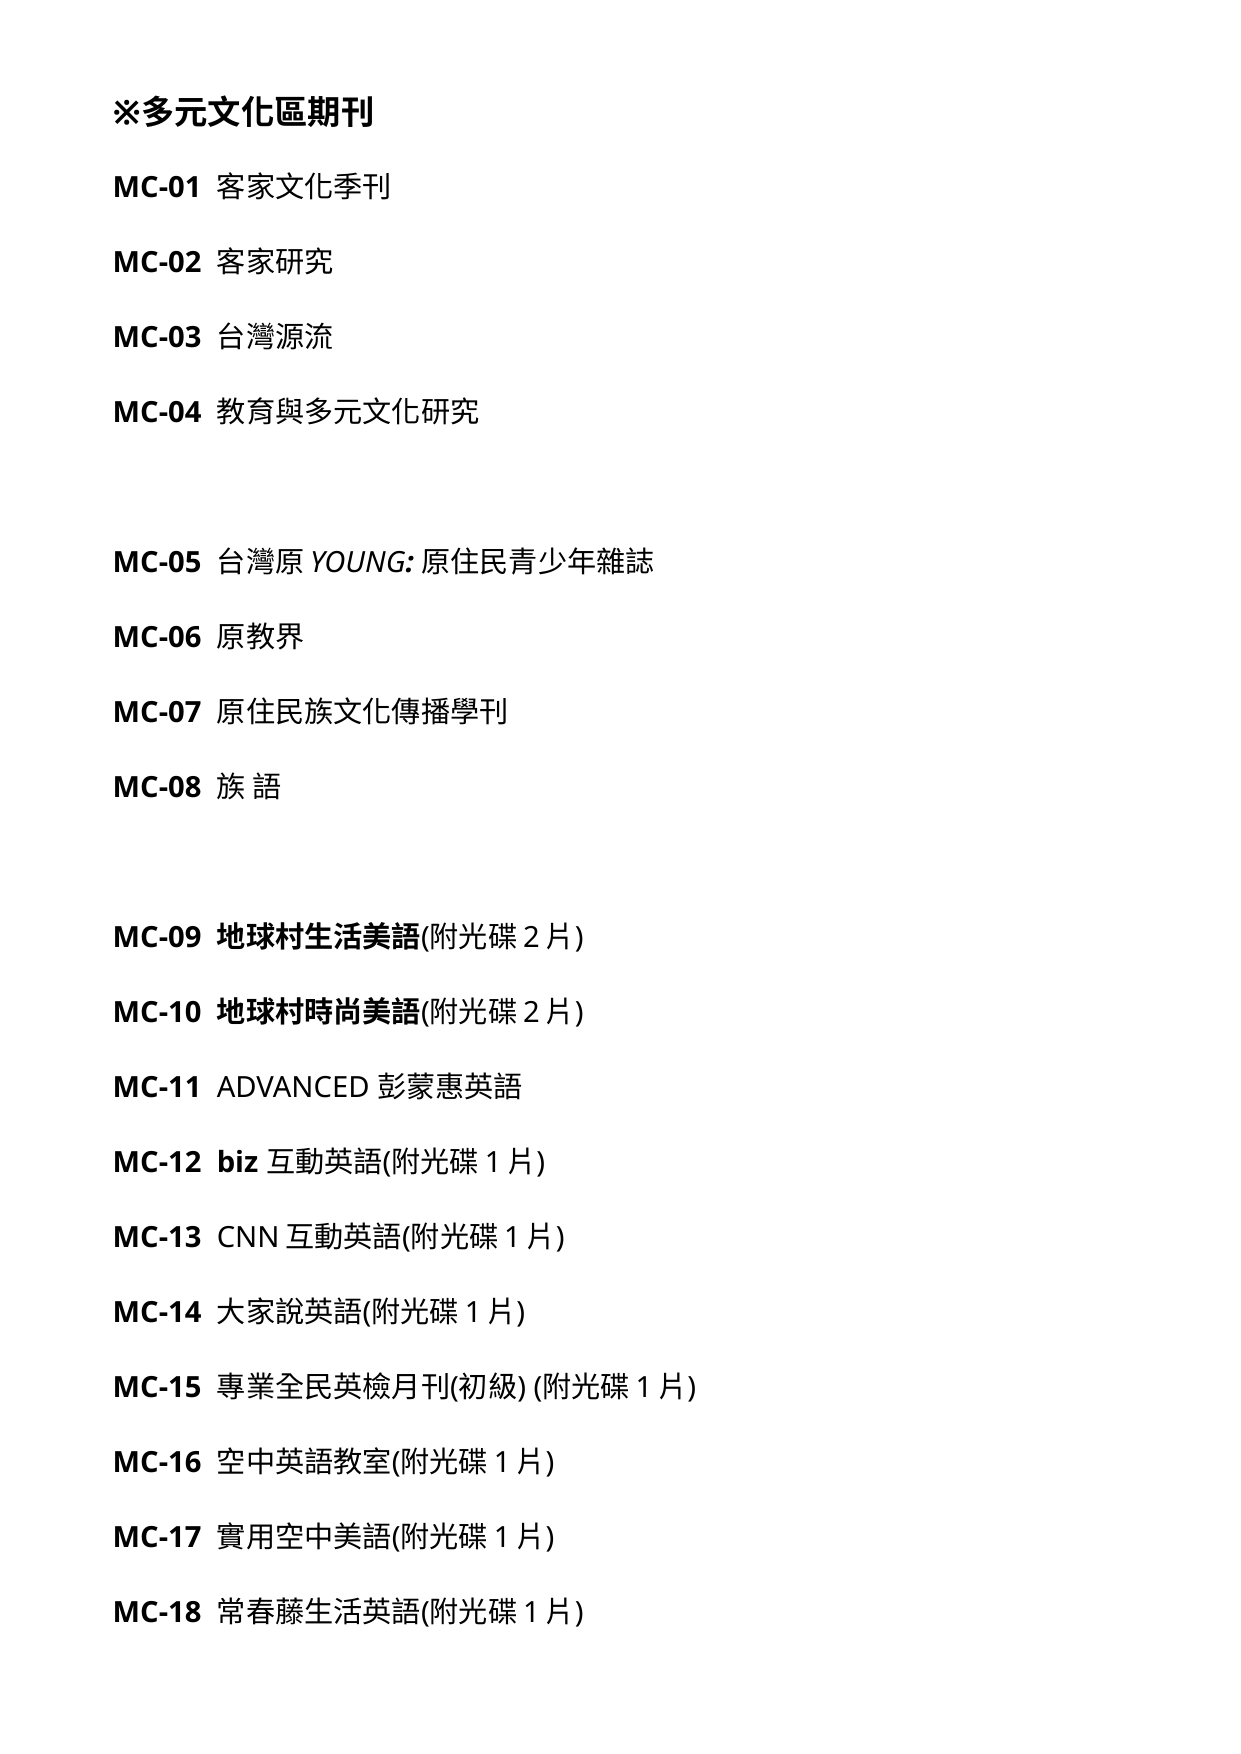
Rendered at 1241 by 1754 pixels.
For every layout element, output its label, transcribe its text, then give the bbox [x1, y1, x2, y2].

text MC-16 空中英語教室(附光碟1片) [112, 1422, 1200, 1497]
text ※多元文化區期刊 [112, 72, 1200, 147]
text MC-08 族 語 [112, 747, 1200, 822]
text MC-13 CNN互動英語(附光碟1片) [112, 1197, 1200, 1272]
text MC-14 大家說英語(附光碟1片) [112, 1272, 1200, 1347]
text MC-06 原教界 [112, 597, 1200, 672]
text MC-18 常春藤生活英語(附光碟1片) [112, 1572, 1200, 1647]
text MC-02 客家研究 [112, 222, 1200, 297]
text MC-09 地球村生活美語(附光碟2片) [112, 897, 1200, 972]
text MC-04 教育與多元文化研究 [112, 372, 1200, 447]
text MC-05 台灣原YOUNG: 原住民青少年雜誌 [112, 522, 1200, 597]
text MC-03 台灣源流 [112, 297, 1200, 372]
text MC-15 專業全民英檢月刊(初級) (附光碟1片) [112, 1347, 1200, 1422]
text MC-10 地球村時尚美語(附光碟2片) [112, 972, 1200, 1047]
text MC-07 原住民族文化傳播學刊 [112, 672, 1200, 747]
text MC-17 實用空中美語(附光碟1片) [112, 1497, 1200, 1572]
text MC-11 ADVANCED 彭蒙惠英語 [112, 1047, 1200, 1122]
text MC-01 客家文化季刊 [112, 147, 1200, 222]
text MC-12 biz 互動英語(附光碟1片) [112, 1122, 1200, 1197]
